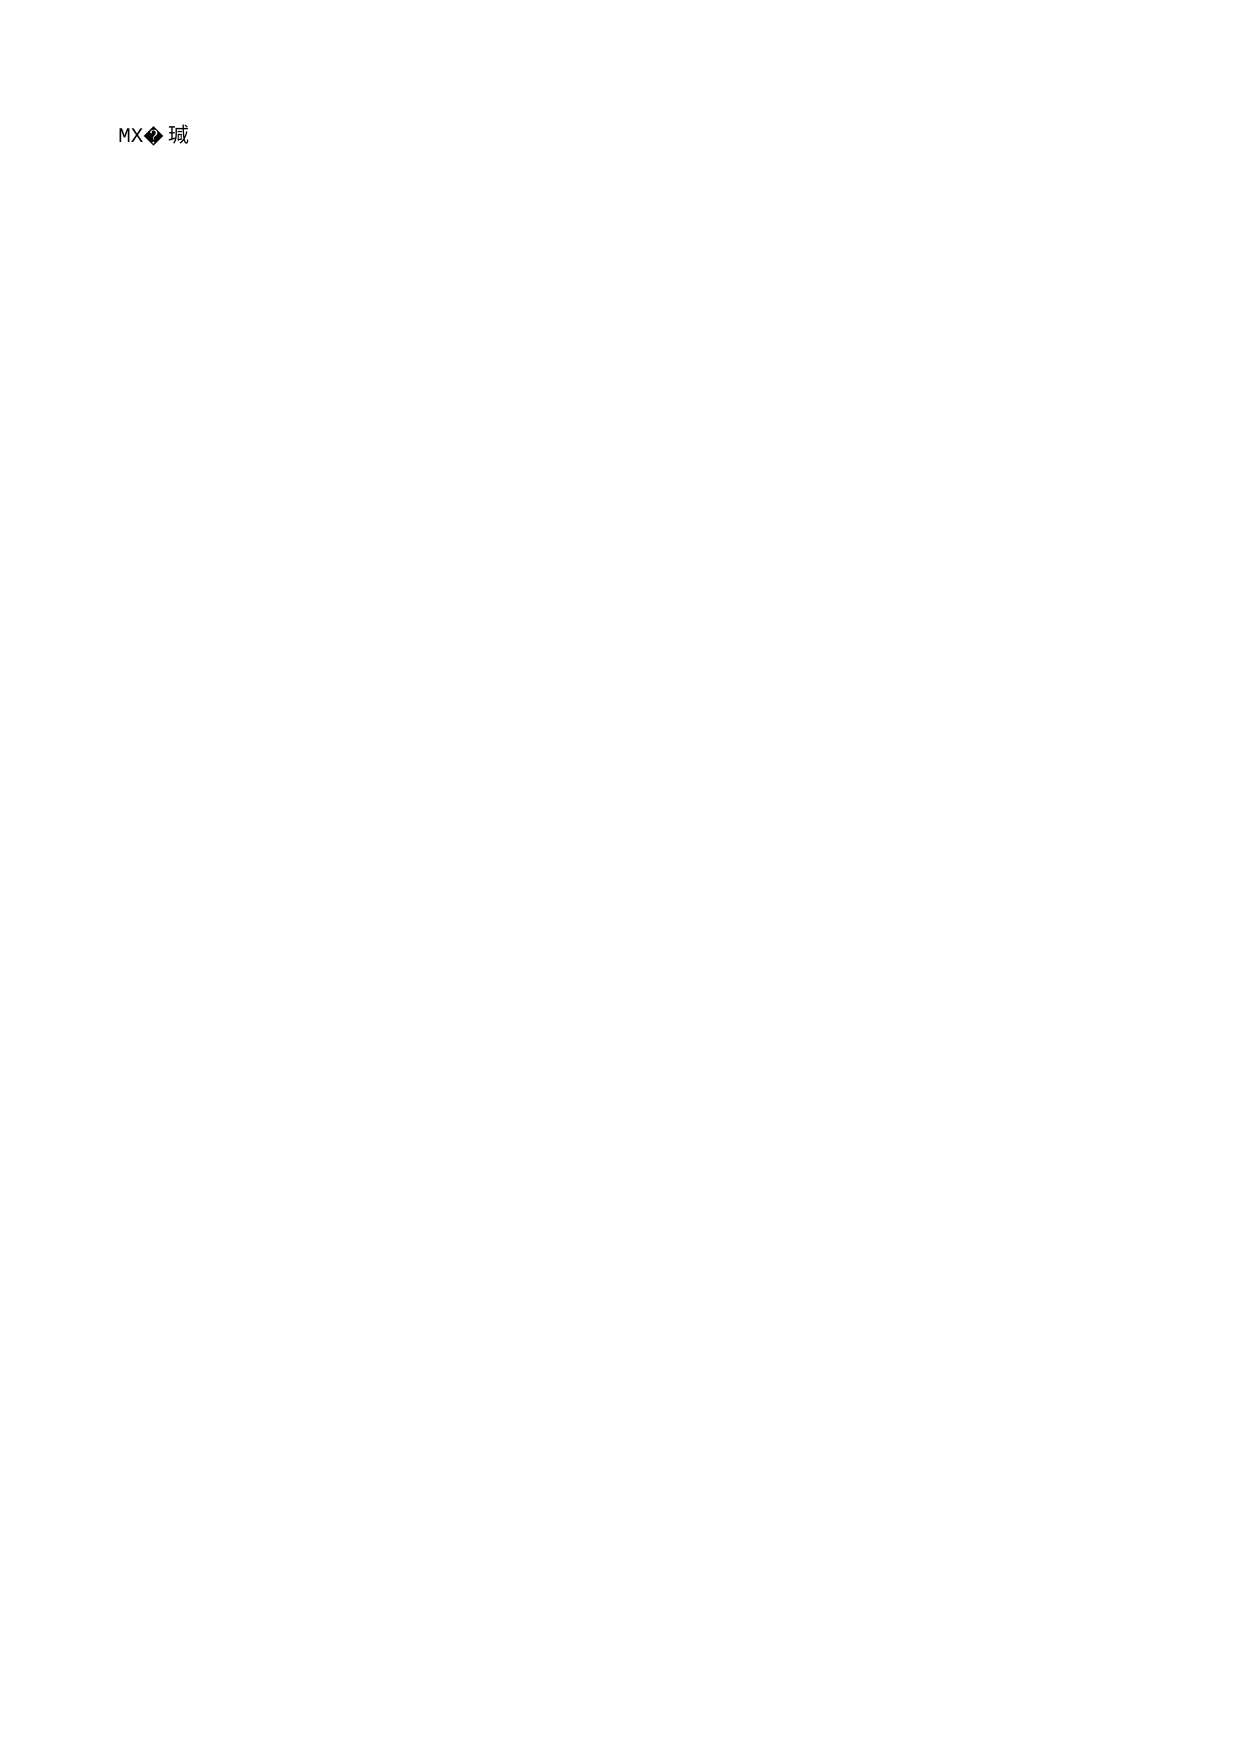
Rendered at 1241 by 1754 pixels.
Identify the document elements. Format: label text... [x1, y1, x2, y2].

text MX�瑊 [118, 118, 1122, 148]
